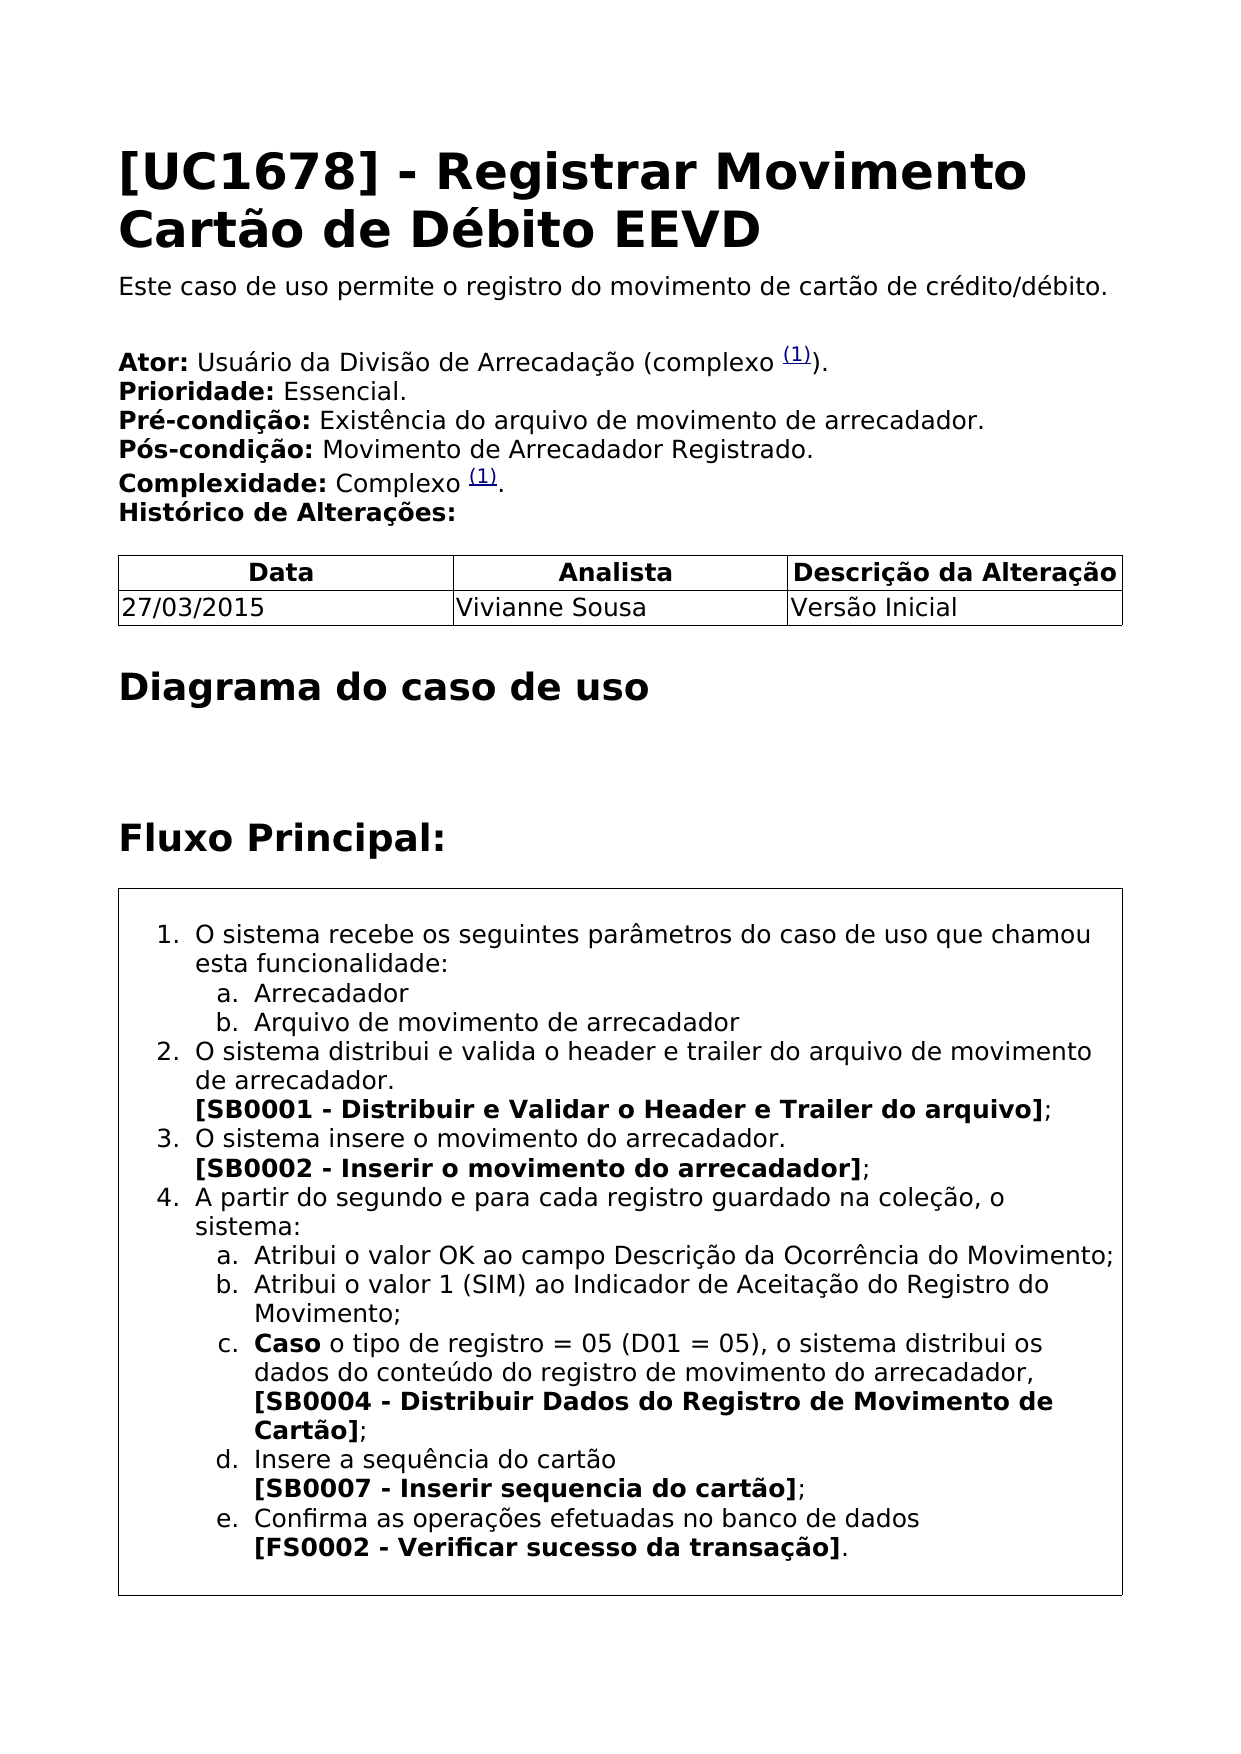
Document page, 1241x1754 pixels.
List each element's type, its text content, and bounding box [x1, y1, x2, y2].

table_header Analista [454, 556, 787, 590]
table_cell 27/03/2015 [119, 591, 453, 625]
subtitle [UC1678] - Registrar Movimento Cartão de Débito EEVD [118, 143, 1122, 259]
subtitle Diagrama do caso de uso [118, 665, 1122, 709]
table_header Descrição da Alteração [788, 556, 1122, 590]
table_cell Vivianne Sousa [454, 591, 787, 625]
text Este caso de uso permite o registro do movimento de cartão de crédito/débito. [118, 272, 1122, 301]
table_cell Versão Inicial [788, 591, 1122, 625]
subtitle Fluxo Principal: [118, 817, 1122, 861]
table_header Data [119, 556, 453, 590]
text Ator: Usuário da Divisão de Arrecadação (complexo (1)). Prioridade: Essencial. Pré-condição: Existência do arquivo de movimento de arrecadador. Pós-condição: Movimento de Arrecadador Registrado. Complexidade: Complexo (1). Histórico de Alterações: [118, 314, 1122, 528]
table_header O sistema recebe os seguintes parâmetros do caso de uso que chamou esta funcionalidade: Arrecadador Arquivo de movimento de arrecadador O sistema distribui e valida o header e trailer do arquivo de movimento de arrecadador. [SB0001 - Distribuir e Validar o Header e Trailer do arquivo]; O sistema insere o movimento do arrecadador. [SB0002 - Inserir o movimento do arrecadador]; A partir do segundo e para cada registro guardado na coleção, o sistema: Atribui o valor OK ao campo Descrição da Ocorrência do Movimento; Atribui o valor 1 (SIM) ao Indicador de Aceitação do Registro do Movimento; Caso o tipo de registro = 05 (D01 = 05), o sistema distribui os dados do conteúdo do registro de movimento do arrecadador, [SB0004 - Distribuir Dados do Registro de Movimento de Cartão]; Insere a sequência do cartão [SB0007 - Inserir sequencia do cartão]; Confirma as operações efetuadas no banco de dados [FS0002 - Verificar sucesso da transação]. [119, 889, 1122, 1594]
